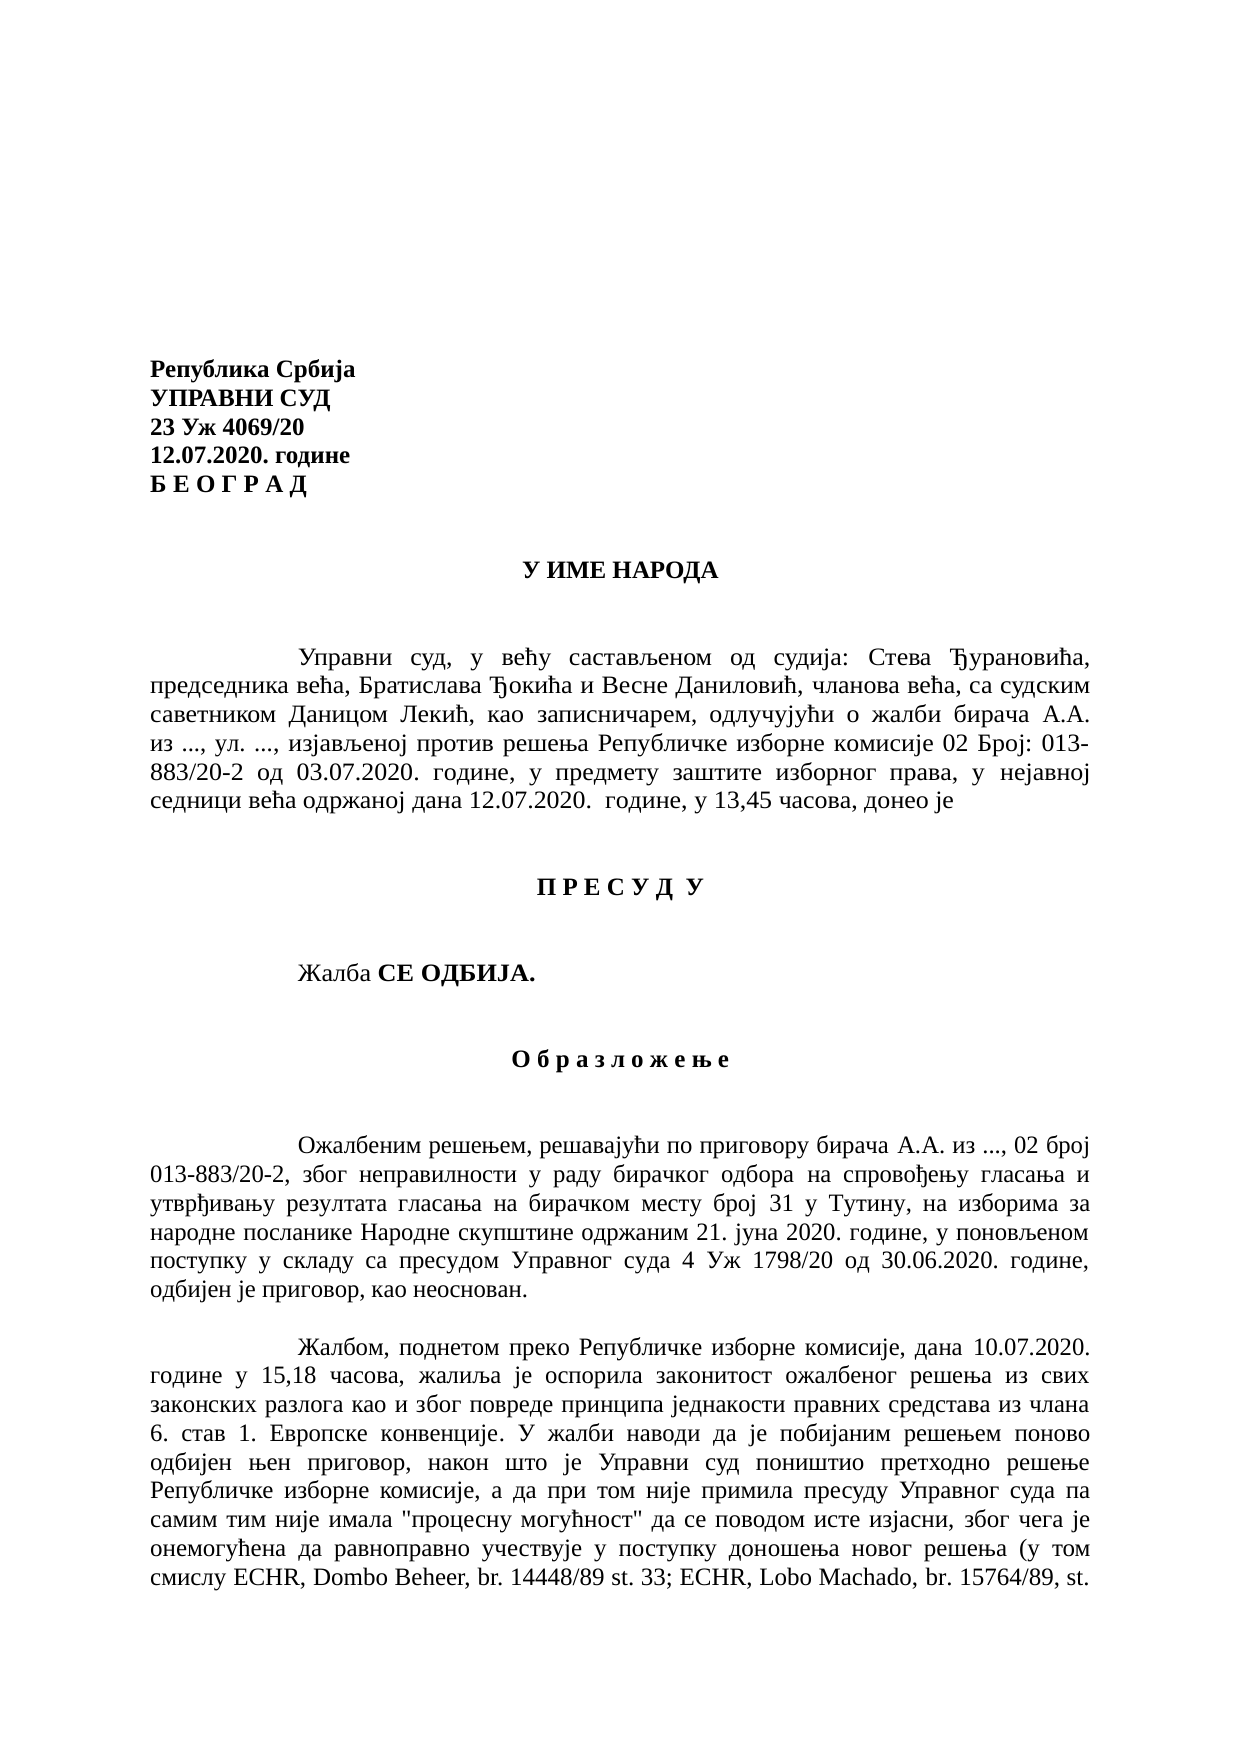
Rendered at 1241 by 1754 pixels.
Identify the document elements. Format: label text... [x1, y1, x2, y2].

text Жалбом, поднетом преко Републичке изборне комисије, дана 10.07.2020. године у 15,18 часова, жалиља је оспорила законитост ожалбеног решења из свих законских разлога као и због повреде принципа једнакости правних средстава из члана 6. став 1. Европске конвенције. У жалби наводи да је побијаним решењем поново одбијен њен приговор, након што је Управни суд поништио претходно решење Републичке изборне комисије, а да при том није примила пресуду Управног суда па самим тим није имала "процесну могућност" да се поводом исте изјасни, због чега је онемогућена да равноправно учествује у поступку доношења новог решења (у том смислу ECHR, Dombo Beheer, br. 14448/89 st. 33; ECHR, Lobo Machado, br. 15764/89, st. [150, 1332, 1090, 1590]
text О б р а з л о ж е њ е [150, 1044, 1090, 1073]
text П Р Е С У Д У [150, 872, 1090, 900]
text 12.07.2020. године [150, 440, 1090, 469]
text У ИМЕ НАРОДА [150, 555, 1090, 584]
text Жалба СЕ ОДБИЈА. [150, 958, 1090, 987]
text 23 Уж 4069/20 [150, 412, 1090, 440]
text Ожалбеним решењем, решавајући по приговору бирача А.А. из ..., 02 број 013-883/20-2, због неправилности у раду бирачког одбора на спровођењу гласања и утврђивању резултата гласања на бирачком месту број 31 у Тутину, на изборима за народне посланике Народне скупштине одржаним 21. јуна 2020. године, у поновљеном поступку у складу са пресудом Управног суда 4 Уж 1798/20 од 30.06.2020. године, одбијен је приговор, као неоснован. [150, 1130, 1090, 1303]
text Република Србија [150, 148, 1090, 383]
text Управни суд, у већу састављеном од судија: Стева Ђурановића, председника већа, Братислава Ђокића и Весне Даниловић, чланова већа, са судским саветником Даницом Лекић, као записничарем, одлучујући о жалби бирача А.А. из ..., ул. ..., изјављеној против решења Републичке изборне комисије 02 Број: 013-883/20-2 од 03.07.2020. године, у предмету заштите изборног права, у нејавној седници већа одржаној дана 12.07.2020. године, у 13,45 часова, донео је [150, 642, 1090, 814]
text Б Е О Г Р А Д [150, 469, 1090, 498]
text УПРАВНИ СУД [150, 383, 1090, 412]
